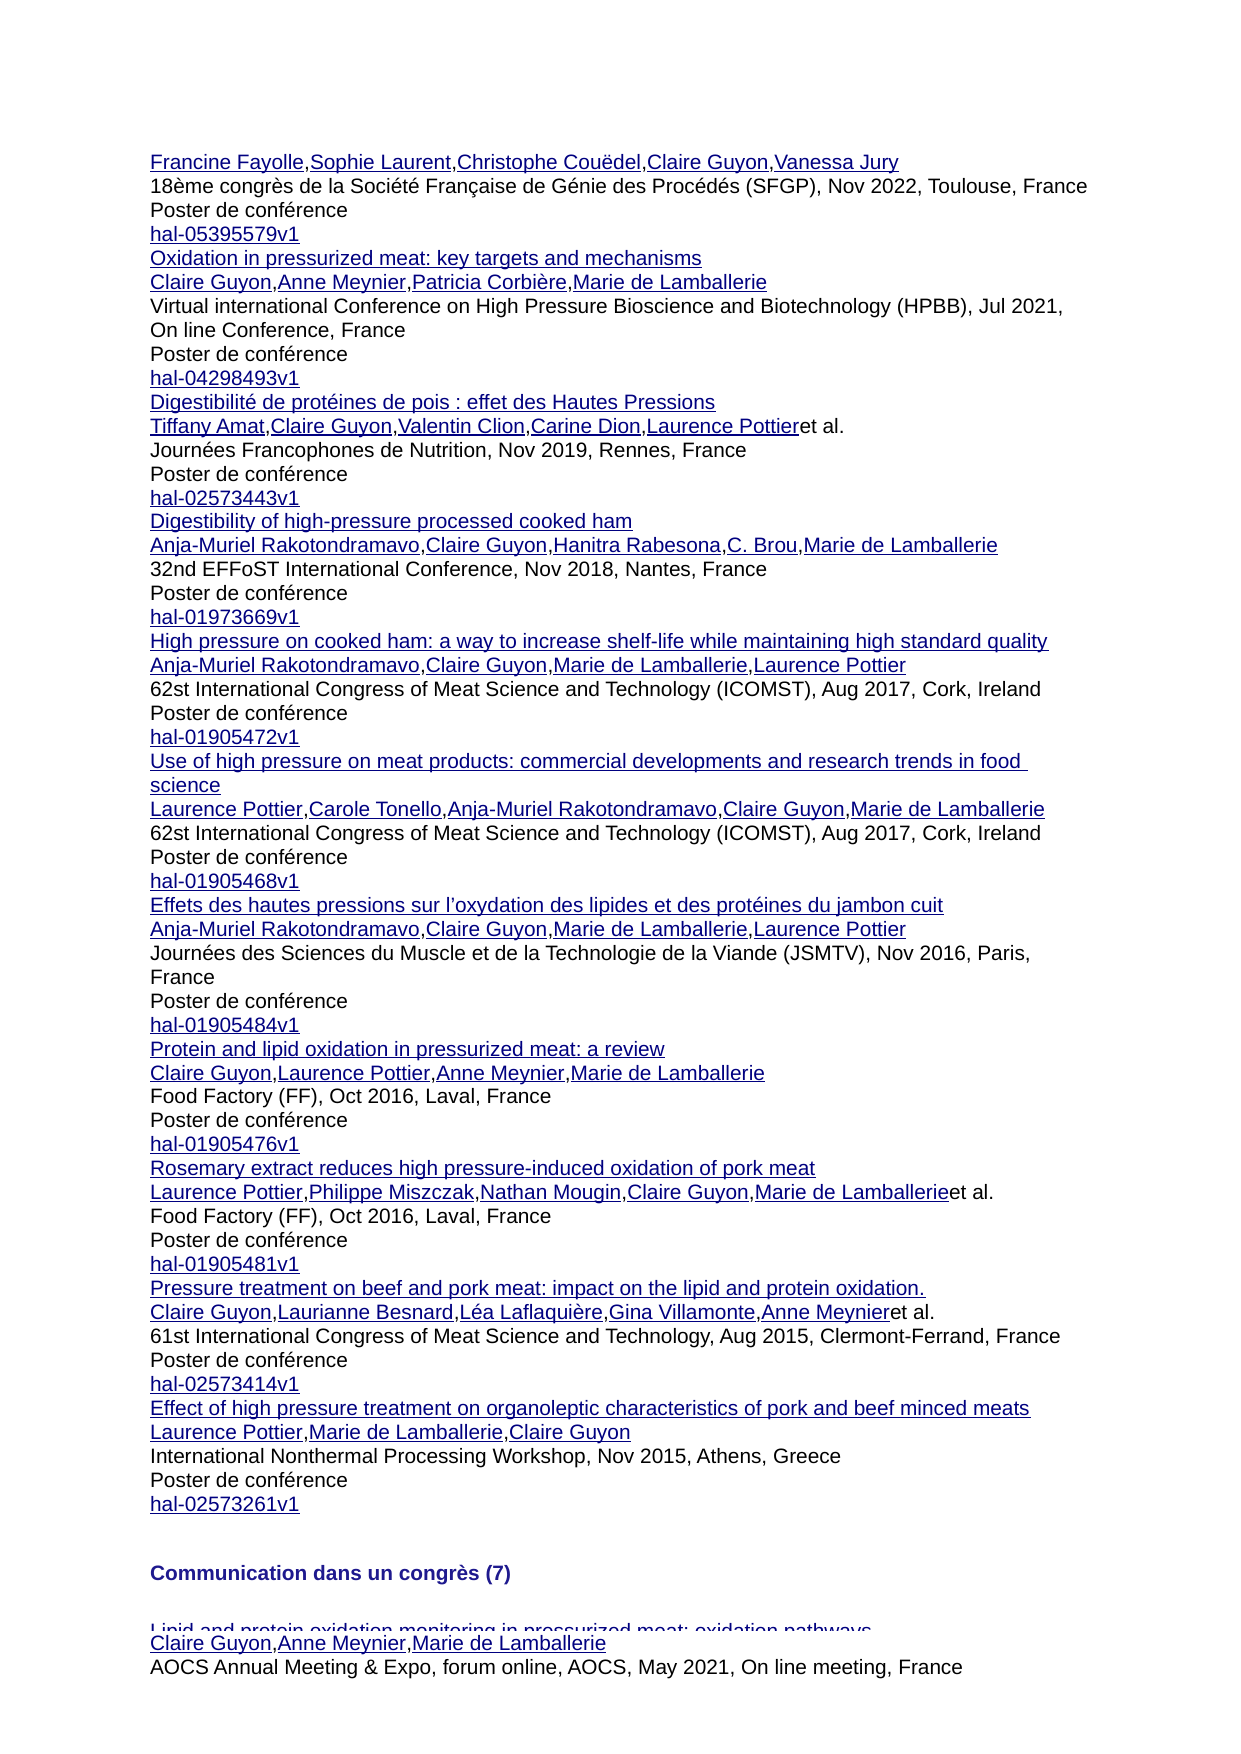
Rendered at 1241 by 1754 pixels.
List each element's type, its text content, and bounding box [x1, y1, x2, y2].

table_cell Effect of high pressure treatment on organoleptic characteristics of pork and beef minced meats Laurence Pottier,Marie de Lamballerie,Claire Guyon International Nonthermal Processing Workshop, Nov 2015, Athens, Greece Poster de conférence hal-02573261v1 [150, 1396, 1090, 1516]
table_cell High pressure on cooked ham: a way to increase shelf-life while maintaining high standard quality Anja-Muriel Rakotondramavo,Claire Guyon,Marie de Lamballerie,Laurence Pottier 62st International Congress of Meat Science and Technology (ICOMST), Aug 2017, Cork, Ireland Poster de conférence hal-01905472v1 [150, 629, 1090, 749]
table_cell Oxidation in pressurized meat: key targets and mechanisms Claire Guyon,Anne Meynier,Patricia Corbière,Marie de Lamballerie Virtual international Conference on High Pressure Bioscience and Biotechnology (HPBB), Jul 2021, On line Conference, France Poster de conférence hal-04298493v1 [150, 246, 1090, 389]
table_header Lipid and protein oxidation monitoring in pressurized meat: oxidation pathways Claire Guyon,Anne Meynier,Marie de Lamballerie AOCS Annual Meeting & Expo, forum online, AOCS, May 2021, On line meeting, France [150, 1619, 1090, 1679]
table_cell Protein and lipid oxidation in pressurized meat: a review Claire Guyon,Laurence Pottier,Anne Meynier,Marie de Lamballerie Food Factory (FF), Oct 2016, Laval, France Poster de conférence hal-01905476v1 [150, 1036, 1090, 1156]
table_cell Effets des hautes pressions sur l’oxydation des lipides et des protéines du jambon cuit Anja-Muriel Rakotondramavo,Claire Guyon,Marie de Lamballerie,Laurence Pottier Journées des Sciences du Muscle et de la Technologie de la Viande (JSMTV), Nov 2016, Paris, France Poster de conférence hal-01905484v1 [150, 893, 1090, 1036]
table_cell Pressure treatment on beef and pork meat: impact on the lipid and protein oxidation. Claire Guyon,Laurianne Besnard,Léa Laflaquière,Gina Villamonte,Anne Meynieret al. 61st International Congress of Meat Science and Technology, Aug 2015, Clermont-Ferrand, France Poster de conférence hal-02573414v1 [150, 1276, 1090, 1396]
subtitle Communication dans un congrès (7) [150, 1560, 1090, 1584]
table_cell Francine Fayolle,Sophie Laurent,Christophe Couëdel,Claire Guyon,Vanessa Jury 18ème congrès de la Société Française de Génie des Procédés (SFGP), Nov 2022, Toulouse, France Poster de conférence hal-05395579v1 [150, 150, 1090, 246]
table_cell Digestibility of high-pressure processed cooked ham Anja-Muriel Rakotondramavo,Claire Guyon,Hanitra Rabesona,C. Brou,Marie de Lamballerie 32nd EFFoST International Conference, Nov 2018, Nantes, France Poster de conférence hal-01973669v1 [150, 509, 1090, 629]
table_cell Use of high pressure on meat products: commercial developments and research trends in food science Laurence Pottier,Carole Tonello,Anja-Muriel Rakotondramavo,Claire Guyon,Marie de Lamballerie 62st International Congress of Meat Science and Technology (ICOMST), Aug 2017, Cork, Ireland Poster de conférence hal-01905468v1 [150, 749, 1090, 893]
table_cell Digestibilité de protéines de pois : effet des Hautes Pressions Tiffany Amat,Claire Guyon,Valentin Clion,Carine Dion,Laurence Pottieret al. Journées Francophones de Nutrition, Nov 2019, Rennes, France Poster de conférence hal-02573443v1 [150, 390, 1090, 509]
table_cell Rosemary extract reduces high pressure-induced oxidation of pork meat Laurence Pottier,Philippe Miszczak,Nathan Mougin,Claire Guyon,Marie de Lamballerieet al. Food Factory (FF), Oct 2016, Laval, France Poster de conférence hal-01905481v1 [150, 1156, 1090, 1276]
